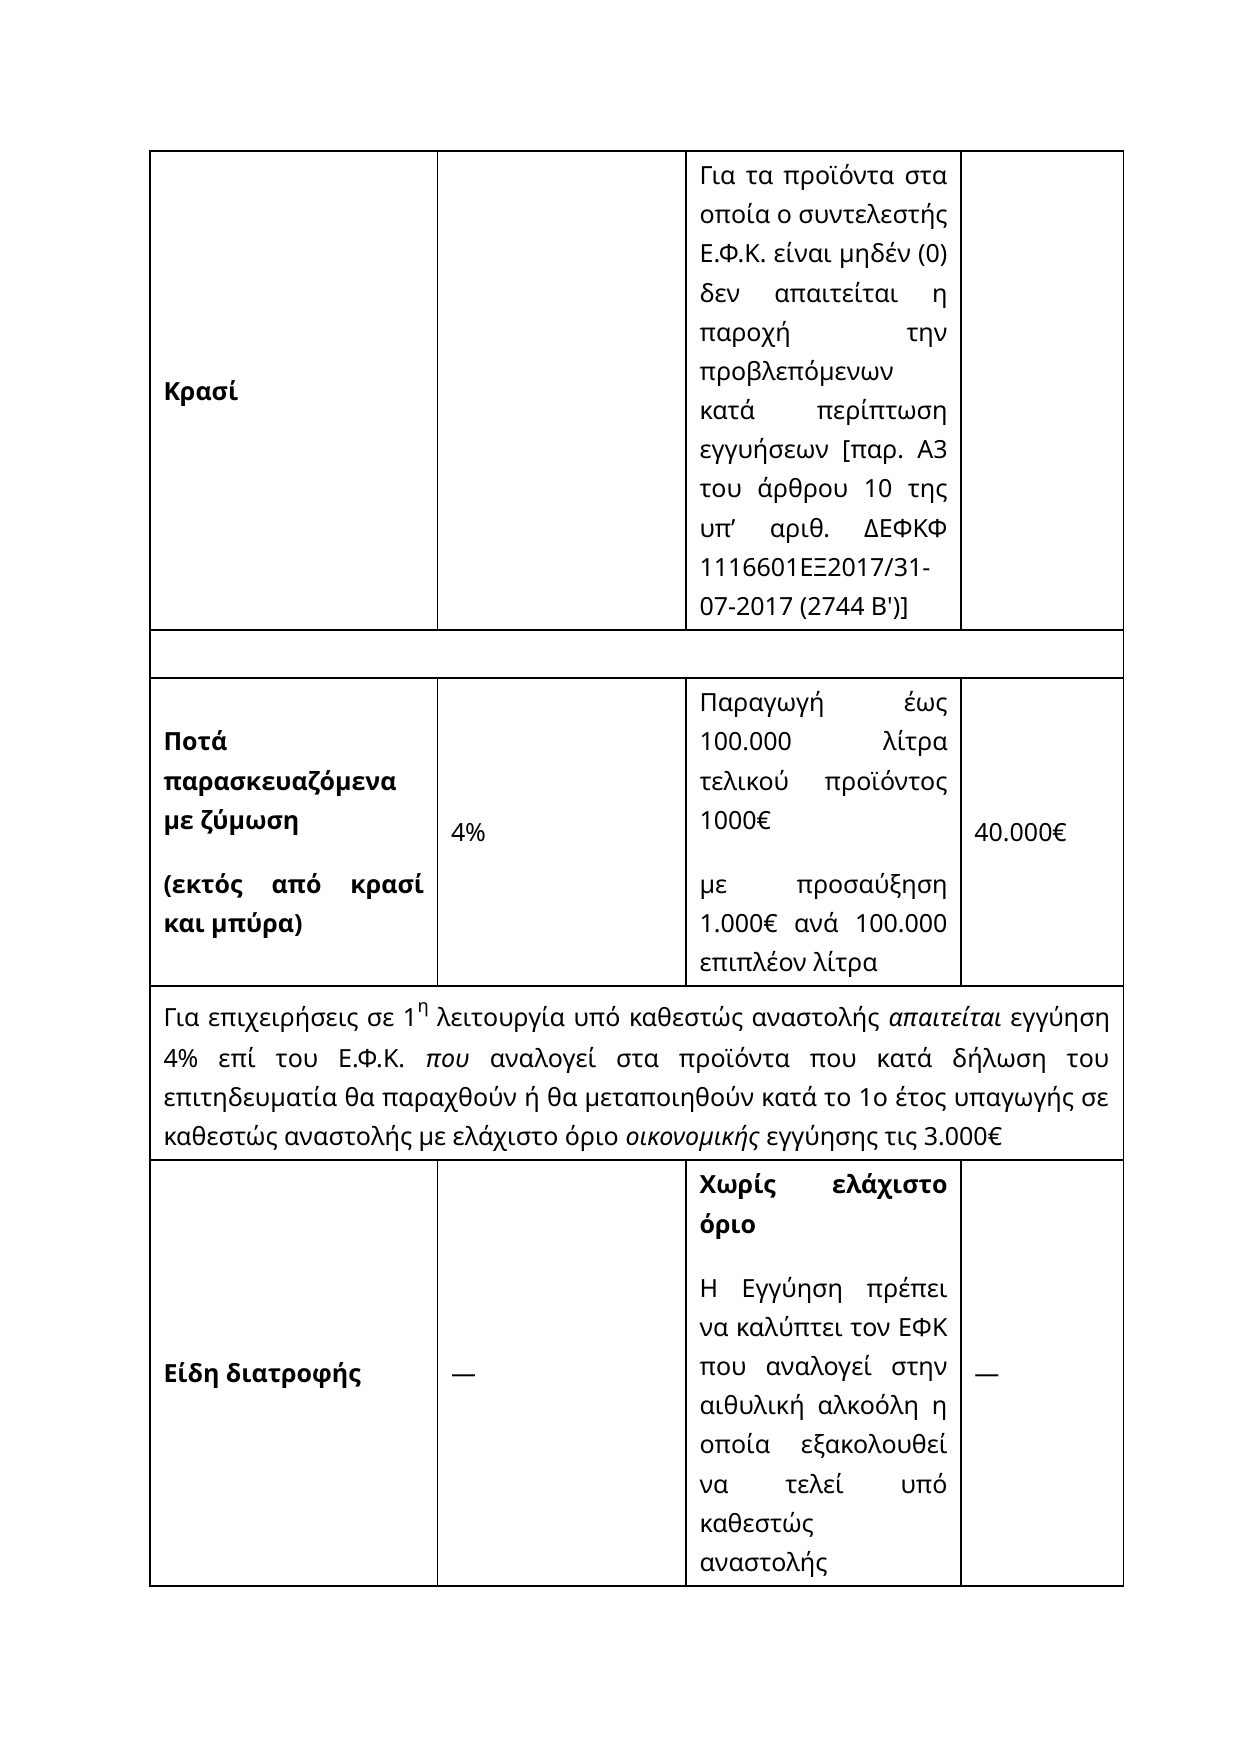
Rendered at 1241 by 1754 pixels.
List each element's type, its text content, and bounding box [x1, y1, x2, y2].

table_cell Για επιχειρήσεις σε 1η λειτουργία υπό καθεστώς αναστολής απαιτείται εγγύηση 4% επί του Ε.Φ.Κ. που αναλογεί στα προϊόντα που κατά δήλωση του επιτηδευματία θα παραχθούν ή θα μεταποιηθούν κατά το 1ο έτος υπαγωγής σε καθεστώς αναστολής με ελάχιστο όριο οικονομικής εγγύησης τις 3.000€ [151, 987, 1123, 1159]
table_cell [151, 631, 1123, 677]
table_cell [962, 152, 1123, 629]
table_cell Για τα προϊόντα στα οποία ο συντελεστής Ε.Φ.Κ. είναι μηδέν (0) δεν απαιτείται η παροχή την προβλεπόμενων κατά περίπτωση εγγυήσεων [παρ. Α3 του άρθρου 10 της υπ’ αριθ. ΔΕΦΚΦ 1116601ΕΞ2017/31-07-2017 (2744 Β')] [687, 152, 960, 629]
table_cell 4% [438, 679, 685, 985]
table_cell Είδη διατροφής [151, 1161, 437, 1585]
table_cell 40.000€ [962, 679, 1123, 985]
table_cell — [438, 1161, 685, 1585]
table_cell — [962, 1161, 1123, 1585]
table_cell Κρασί [151, 152, 437, 629]
table_cell Χωρίς ελάχιστο όριο Η Εγγύηση πρέπει να καλύπτει τον ΕΦΚ που αναλογεί στην αιθυλική αλκοόλη η οποία εξακολουθεί να τελεί υπό καθεστώς αναστολής [687, 1161, 960, 1585]
table_cell Παραγωγή έως 100.000 λίτρα τελικού προϊόντος 1000€ με προσαύξηση 1.000€ ανά 100.000 επιπλέον λίτρα [687, 679, 960, 985]
table_cell [438, 152, 685, 629]
table_cell Ποτά παρασκευαζόμενα με ζύμωση (εκτός από κρασί και μπύρα) [151, 679, 437, 985]
